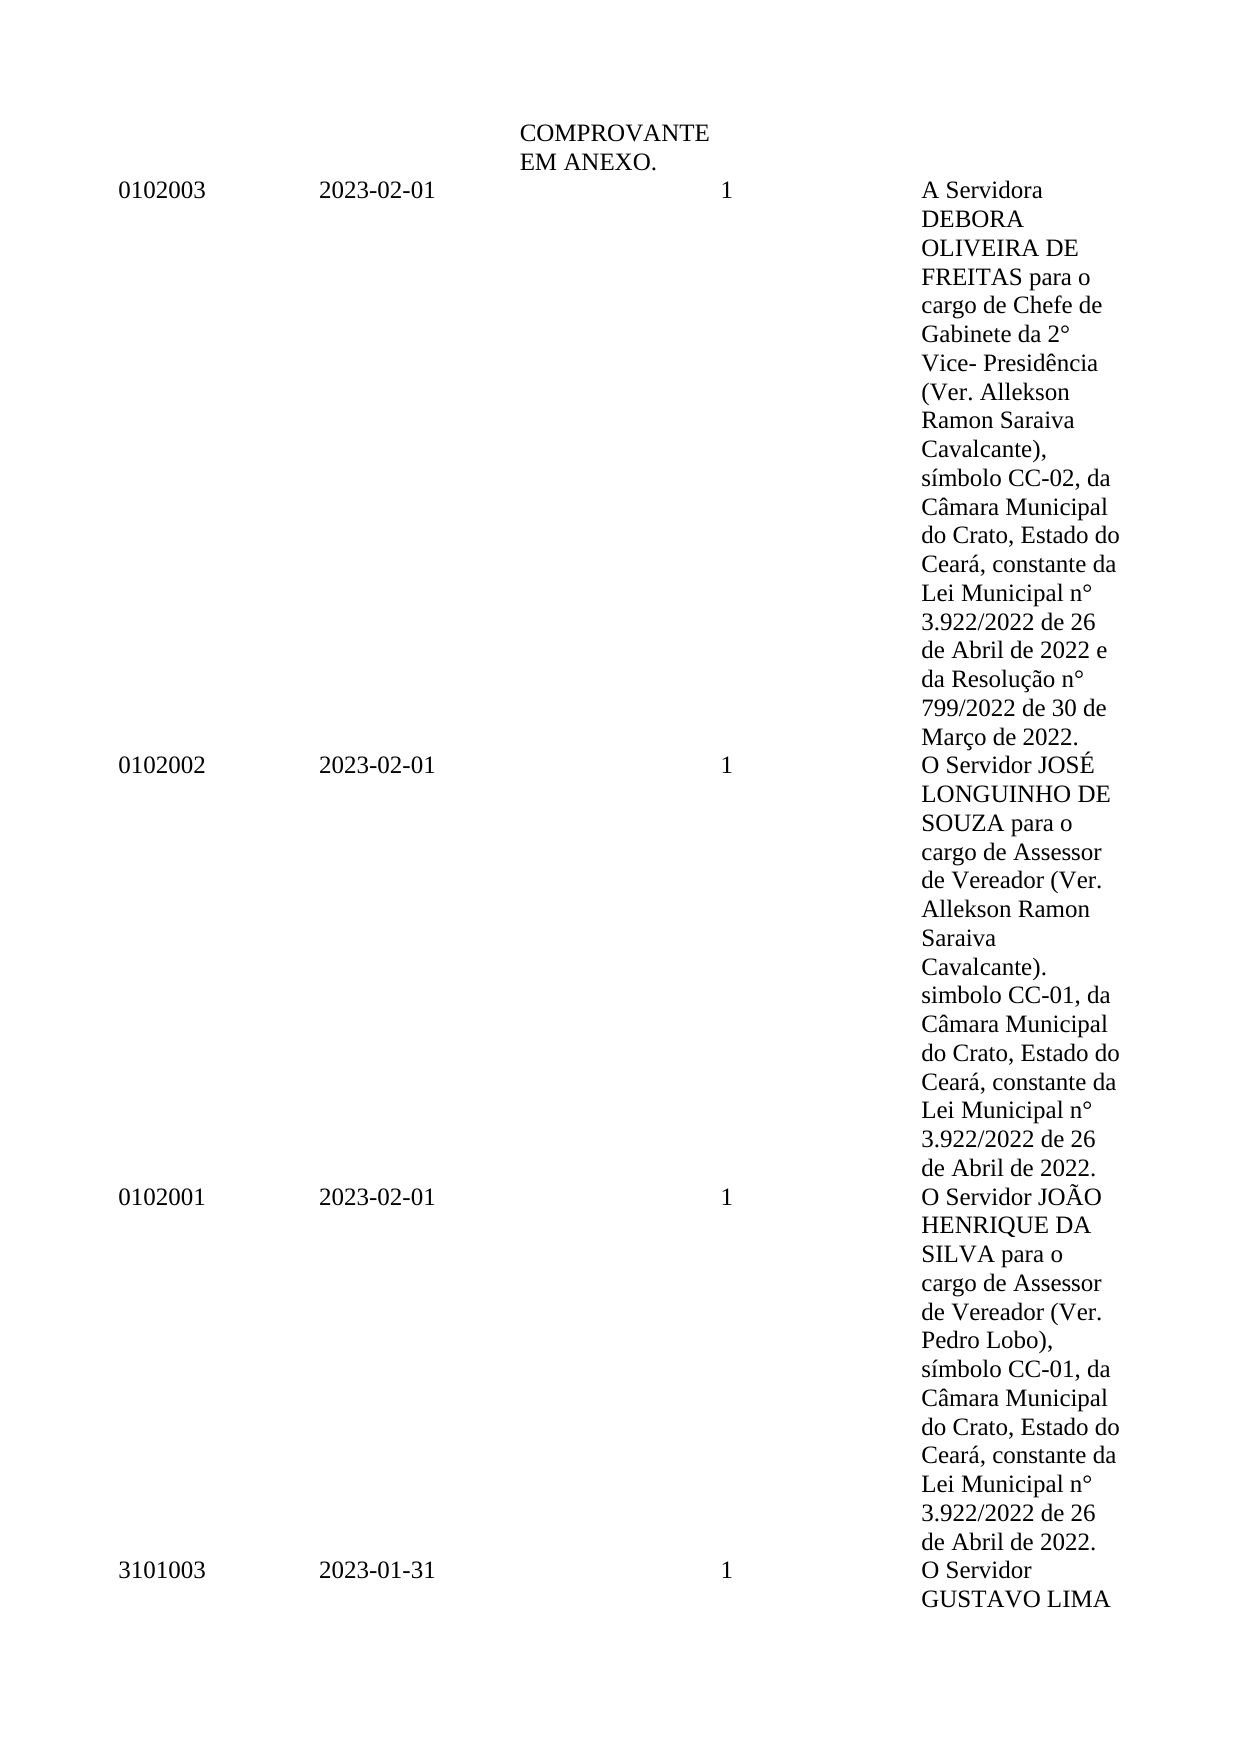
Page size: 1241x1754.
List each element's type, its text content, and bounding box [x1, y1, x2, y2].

table_cell 2023-02-01 [319, 751, 519, 1182]
table_cell [921, 118, 1122, 176]
table_cell 1 [720, 1182, 921, 1556]
table_cell [520, 176, 720, 751]
table_cell 1 [720, 176, 921, 751]
table_cell O Servidor JOSÉ LONGUINHO DE SOUZA para o cargo de Assessor de Vereador (Ver. Allekson Ramon Saraiva Cavalcante). simbolo CC-01, da Câmara Municipal do Crato, Estado do Ceará, constante da Lei Municipal n° 3.922/2022 de 26 de Abril de 2022. [921, 751, 1122, 1182]
table_cell 2023-02-01 [319, 1182, 519, 1556]
table_cell [319, 118, 519, 176]
table_cell COMPROVANTE EM ANEXO. [520, 118, 720, 176]
table_cell [520, 1556, 720, 1613]
table_cell A Servidora DEBORA OLIVEIRA DE FREITAS para o cargo de Chefe de Gabinete da 2° Vice- Presidência (Ver. Allekson Ramon Saraiva Cavalcante), símbolo CC-02, da Câmara Municipal do Crato, Estado do Ceará, constante da Lei Municipal n° 3.922/2022 de 26 de Abril de 2022 e da Resolução n° 799/2022 de 30 de Março de 2022. [921, 176, 1122, 751]
table_cell [520, 1182, 720, 1556]
table_cell 0102001 [118, 1182, 319, 1556]
table_cell O Servidor GUSTAVO LIMA [921, 1556, 1122, 1613]
table_cell 0102002 [118, 751, 319, 1182]
table_cell 1 [720, 1556, 921, 1613]
table_cell 1 [720, 751, 921, 1182]
table_cell 2023-02-01 [319, 176, 519, 751]
table_cell O Servidor JOÃO HENRIQUE DA SILVA para o cargo de Assessor de Vereador (Ver. Pedro Lobo), símbolo CC-01, da Câmara Municipal do Crato, Estado do Ceará, constante da Lei Municipal n° 3.922/2022 de 26 de Abril de 2022. [921, 1182, 1122, 1556]
table_cell 2023-01-31 [319, 1556, 519, 1613]
table_cell [118, 118, 319, 176]
table_cell [720, 118, 921, 176]
table_cell [520, 751, 720, 1182]
table_cell 3101003 [118, 1556, 319, 1613]
table_cell 0102003 [118, 176, 319, 751]
